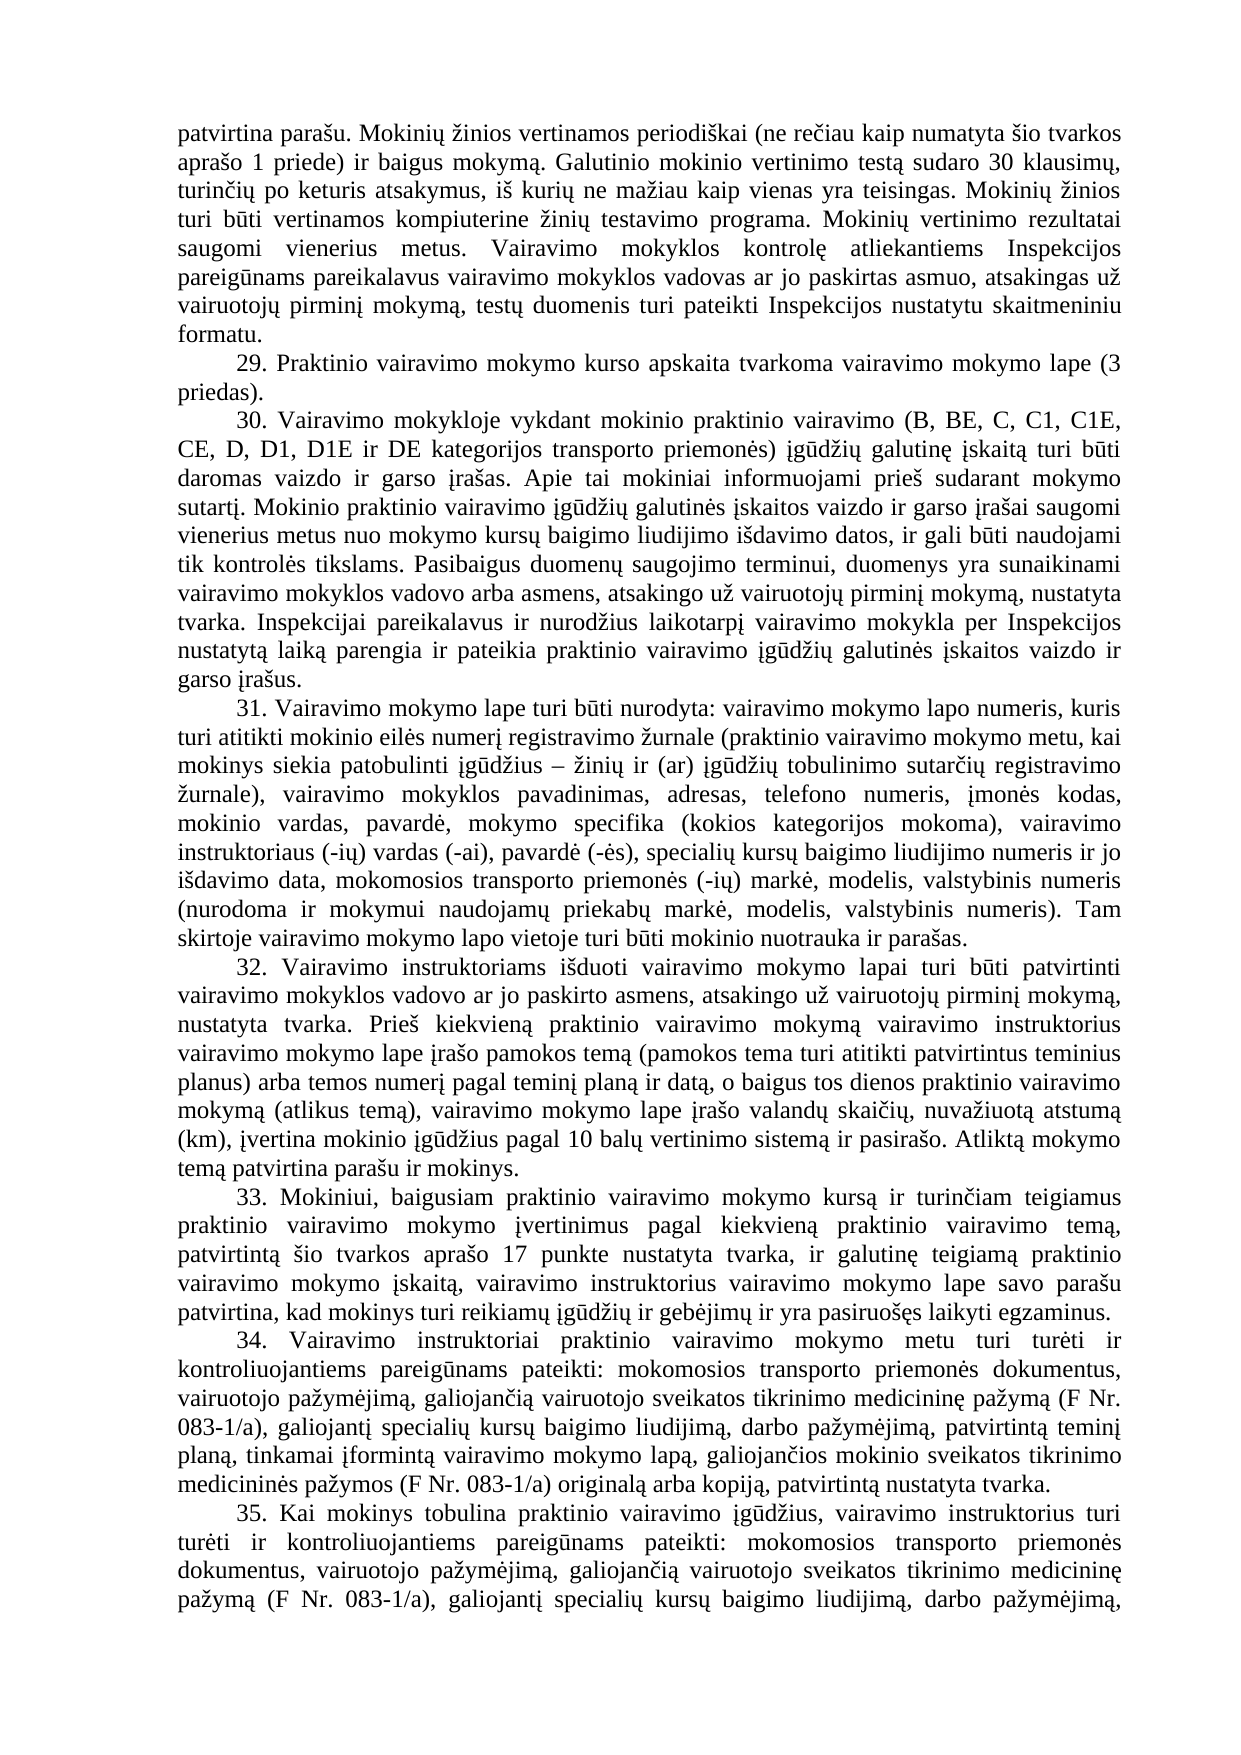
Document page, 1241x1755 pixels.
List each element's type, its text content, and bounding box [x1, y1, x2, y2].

text 29. Praktinio vairavimo mokymo kurso apskaita tvarkoma vairavimo mokymo lape (3 priedas). [177, 348, 1122, 406]
text 35. Kai mokinys tobulina praktinio vairavimo įgūdžius, vairavimo instruktorius turi turėti ir kontroliuojantiems pareigūnams pateikti: mokomosios transporto priemonės dokumentus, vairuotojo pažymėjimą, galiojančią vairuotojo sveikatos tikrinimo medicininę pažymą (F Nr. 083-1/a), galiojantį specialių kursų baigimo liudijimą, darbo pažymėjimą, [177, 1498, 1122, 1613]
text 33. Mokiniui, baigusiam praktinio vairavimo mokymo kursą ir turinčiam teigiamus praktinio vairavimo mokymo įvertinimus pagal kiekvieną praktinio vairavimo temą, patvirtintą šio tvarkos aprašo 17 punkte nustatyta tvarka, ir galutinę teigiamą praktinio vairavimo mokymo įskaitą, vairavimo instruktorius vairavimo mokymo lape savo parašu patvirtina, kad mokinys turi reikiamų įgūdžių ir gebėjimų ir yra pasiruošęs laikyti egzaminus. [177, 1182, 1122, 1326]
text 30. Vairavimo mokykloje vykdant mokinio praktinio vairavimo (B, BE, C, C1, C1E, CE, D, D1, D1E ir DE kategorijos transporto priemonės) įgūdžių galutinę įskaitą turi būti daromas vaizdo ir garso įrašas. Apie tai mokiniai informuojami prieš sudarant mokymo sutartį. Mokinio praktinio vairavimo įgūdžių galutinės įskaitos vaizdo ir garso įrašai saugomi vienerius metus nuo mokymo kursų baigimo liudijimo išdavimo datos, ir gali būti naudojami tik kontrolės tikslams. Pasibaigus duomenų saugojimo terminui, duomenys yra sunaikinami vairavimo mokyklos vadovo arba asmens, atsakingo už vairuotojų pirminį mokymą, nustatyta tvarka. Inspekcijai pareikalavus ir nurodžius laikotarpį vairavimo mokykla per Inspekcijos nustatytą laiką parengia ir pateikia praktinio vairavimo įgūdžių galutinės įskaitos vaizdo ir garso įrašus. [177, 406, 1122, 693]
text patvirtina parašu. Mokinių žinios vertinamos periodiškai (ne rečiau kaip numatyta šio tvarkos aprašo 1 priede) ir baigus mokymą. Galutinio mokinio vertinimo testą sudaro 30 klausimų, turinčių po keturis atsakymus, iš kurių ne mažiau kaip vienas yra teisingas. Mokinių žinios turi būti vertinamos kompiuterine žinių testavimo programa. Mokinių vertinimo rezultatai saugomi vienerius metus. Vairavimo mokyklos kontrolę atliekantiems Inspekcijos pareigūnams pareikalavus vairavimo mokyklos vadovas ar jo paskirtas asmuo, atsakingas už vairuotojų pirminį mokymą, testų duomenis turi pateikti Inspekcijos nustatytu skaitmeniniu formatu. [177, 118, 1122, 348]
text 31. Vairavimo mokymo lape turi būti nurodyta: vairavimo mokymo lapo numeris, kuris turi atitikti mokinio eilės numerį registravimo žurnale (praktinio vairavimo mokymo metu, kai mokinys siekia patobulinti įgūdžius – žinių ir (ar) įgūdžių tobulinimo sutarčių registravimo žurnale), vairavimo mokyklos pavadinimas, adresas, telefono numeris, įmonės kodas, mokinio vardas, pavardė, mokymo specifika (kokios kategorijos mokoma), vairavimo instruktoriaus (-ių) vardas (-ai), pavardė (-ės), specialių kursų baigimo liudijimo numeris ir jo išdavimo data, mokomosios transporto priemonės (-ių) markė, modelis, valstybinis numeris (nurodoma ir mokymui naudojamų priekabų markė, modelis, valstybinis numeris). Tam skirtoje vairavimo mokymo lapo vietoje turi būti mokinio nuotrauka ir parašas. [177, 693, 1122, 952]
text 34. Vairavimo instruktoriai praktinio vairavimo mokymo metu turi turėti ir kontroliuojantiems pareigūnams pateikti: mokomosios transporto priemonės dokumentus, vairuotojo pažymėjimą, galiojančią vairuotojo sveikatos tikrinimo medicininę pažymą (F Nr. 083-1/a), galiojantį specialių kursų baigimo liudijimą, darbo pažymėjimą, patvirtintą teminį planą, tinkamai įformintą vairavimo mokymo lapą, galiojančios mokinio sveikatos tikrinimo medicininės pažymos (F Nr. 083-1/a) originalą arba kopiją, patvirtintą nustatyta tvarka. [177, 1326, 1122, 1498]
text 32. Vairavimo instruktoriams išduoti vairavimo mokymo lapai turi būti patvirtinti vairavimo mokyklos vadovo ar jo paskirto asmens, atsakingo už vairuotojų pirminį mokymą, nustatyta tvarka. Prieš kiekvieną praktinio vairavimo mokymą vairavimo instruktorius vairavimo mokymo lape įrašo pamokos temą (pamokos tema turi atitikti patvirtintus teminius planus) arba temos numerį pagal teminį planą ir datą, o baigus tos dienos praktinio vairavimo mokymą (atlikus temą), vairavimo mokymo lape įrašo valandų skaičių, nuvažiuotą atstumą (km), įvertina mokinio įgūdžius pagal 10 balų vertinimo sistemą ir pasirašo. Atliktą mokymo temą patvirtina parašu ir mokinys. [177, 952, 1122, 1182]
